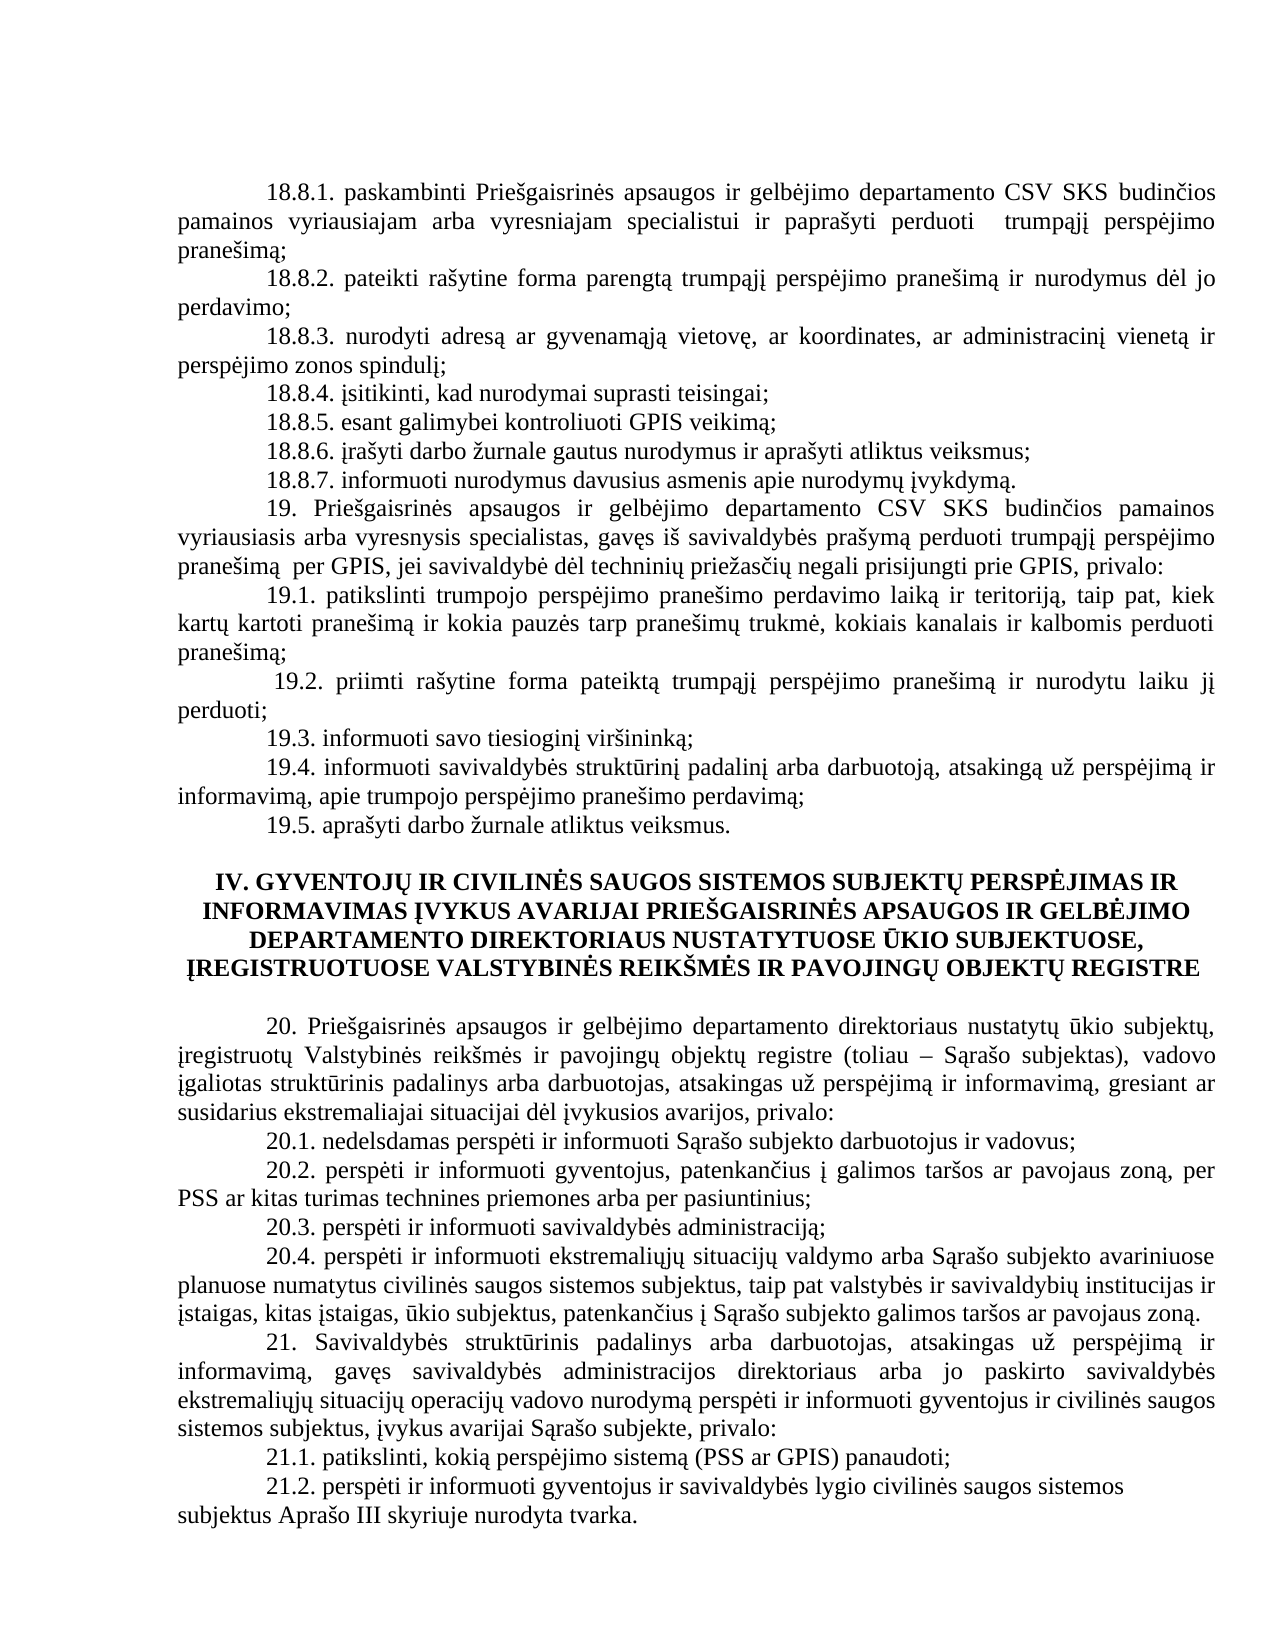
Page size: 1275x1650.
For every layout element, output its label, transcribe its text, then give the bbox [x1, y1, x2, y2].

text 18.8.2. pateikti rašytine forma parengtą trumpąjį perspėjimo pranešimą ir nurodymus dėl jo perdavimo; [177, 263, 1216, 321]
text 20.1. nedelsdamas perspėti ir informuoti Sąrašo subjekto darbuotojus ir vadovus; [177, 1126, 1216, 1155]
text 19.3. informuoti savo tiesioginį viršininką; [177, 723, 1216, 752]
text 18.8.1. paskambinti Priešgaisrinės apsaugos ir gelbėjimo departamento CSV SKS budinčios pamainos vyriausiajam arba vyresniajam specialistui ir paprašyti perduoti trumpąjį perspėjimo pranešimą; [177, 177, 1216, 263]
text 18.8.5. esant galimybei kontroliuoti GPIS veikimą; [177, 407, 1216, 436]
text 19.5. aprašyti darbo žurnale atliktus veiksmus. [177, 810, 1216, 838]
text IV. GYVENTOJŲ IR CIVILINĖS SAUGOS SISTEMOS SUBJEKTŲ PERSPĖJIMAS IR INFORMAVIMAS ĮVYKUS AVARIJAI PRIEŠGAISRINĖS APSAUGOS IR GELBĖJIMO DEPARTAMENTO DIREKTORIAUS NUSTATYTUOSE ŪKIO SUBJEKTUOSE, ĮREGISTRUOTUOSE VALSTYBINĖS REIKŠMĖS IR PAVOJINGŲ OBJEKTŲ REGISTRE [177, 867, 1216, 982]
text 19.4. informuoti savivaldybės struktūrinį padalinį arba darbuotoją, atsakingą už perspėjimą ir informavimą, apie trumpojo perspėjimo pranešimo perdavimą; [177, 752, 1216, 810]
text 18.8.7. informuoti nurodymus davusius asmenis apie nurodymų įvykdymą. [177, 465, 1216, 493]
text 21.1. patikslinti, kokią perspėjimo sistemą (PSS ar GPIS) panaudoti; [177, 1442, 1216, 1471]
text 18.8.6. įrašyti darbo žurnale gautus nurodymus ir aprašyti atliktus veiksmus; [177, 436, 1216, 465]
text 19.1. patikslinti trumpojo perspėjimo pranešimo perdavimo laiką ir teritoriją, taip pat, kiek kartų kartoti pranešimą ir kokia pauzės tarp pranešimų trukmė, kokiais kanalais ir kalbomis perduoti pranešimą; [177, 580, 1216, 666]
text 19. Priešgaisrinės apsaugos ir gelbėjimo departamento CSV SKS budinčios pamainos vyriausiasis arba vyresnysis specialistas, gavęs iš savivaldybės prašymą perduoti trumpąjį perspėjimo pranešimą per GPIS, jei savivaldybė dėl techninių priežasčių negali prisijungti prie GPIS, privalo: [177, 493, 1216, 580]
text 21.2. perspėti ir informuoti gyventojus ir savivaldybės lygio civilinės saugos sistemos subjektus Aprašo III skyriuje nurodyta tvarka. [177, 1471, 1216, 1528]
text 18.8.4. įsitikinti, kad nurodymai suprasti teisingai; [177, 378, 1216, 407]
text 19.2. priimti rašytine forma pateiktą trumpąjį perspėjimo pranešimą ir nurodytu laiku jį perduoti; [177, 666, 1216, 723]
text 20. Priešgaisrinės apsaugos ir gelbėjimo departamento direktoriaus nustatytų ūkio subjektų, įregistruotų Valstybinės reikšmės ir pavojingų objektų registre (toliau – Sąrašo subjektas), vadovo įgaliotas struktūrinis padalinys arba darbuotojas, atsakingas už perspėjimą ir informavimą, gresiant ar susidarius ekstremaliajai situacijai dėl įvykusios avarijos, privalo: [177, 1011, 1216, 1126]
text 20.3. perspėti ir informuoti savivaldybės administraciją; [177, 1212, 1216, 1241]
text 20.4. perspėti ir informuoti ekstremaliųjų situacijų valdymo arba Sąrašo subjekto avariniuose planuose numatytus civilinės saugos sistemos subjektus, taip pat valstybės ir savivaldybių institucijas ir įstaigas, kitas įstaigas, ūkio subjektus, patenkančius į Sąrašo subjekto galimos taršos ar pavojaus zoną. [177, 1241, 1216, 1327]
text 20.2. perspėti ir informuoti gyventojus, patenkančius į galimos taršos ar pavojaus zoną, per PSS ar kitas turimas technines priemones arba per pasiuntinius; [177, 1155, 1216, 1212]
text 18.8.3. nurodyti adresą ar gyvenamąją vietovę, ar koordinates, ar administracinį vienetą ir perspėjimo zonos spindulį; [177, 321, 1216, 378]
text 21. Savivaldybės struktūrinis padalinys arba darbuotojas, atsakingas už perspėjimą ir informavimą, gavęs savivaldybės administracijos direktoriaus arba jo paskirto savivaldybės ekstremaliųjų situacijų operacijų vadovo nurodymą perspėti ir informuoti gyventojus ir civilinės saugos sistemos subjektus, įvykus avarijai Sąrašo subjekte, privalo: [177, 1327, 1216, 1442]
